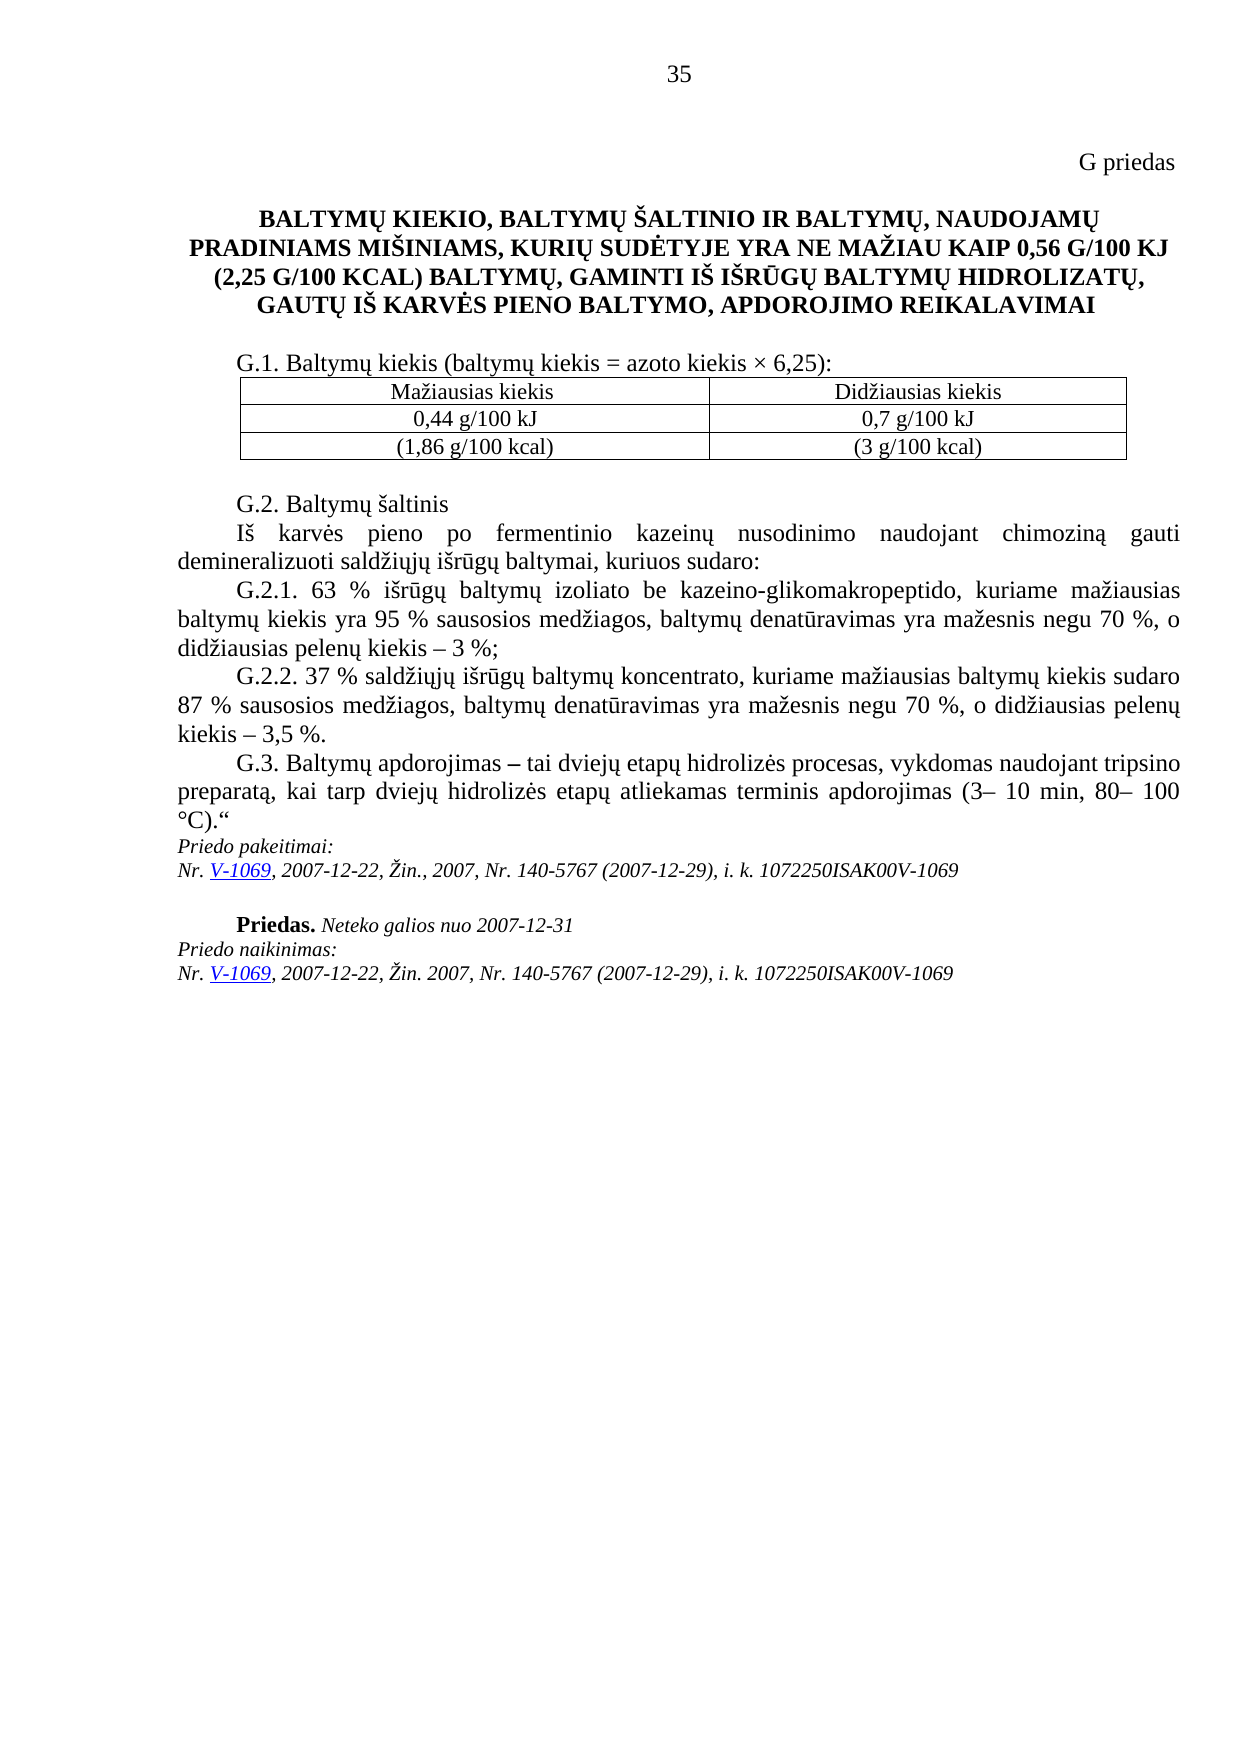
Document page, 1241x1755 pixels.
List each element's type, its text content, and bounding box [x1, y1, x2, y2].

text G.2.1. 63 % išrūgų baltymų izoliato be kazeino-glikomakropeptido, kuriame mažiausias baltymų kiekis yra 95 % sausosios medžiagos, baltymų denatūravimas yra mažesnis negu 70 %, o didžiausias pelenų kiekis – 3 %; [177, 575, 1181, 661]
text G.3. Baltymų apdorojimas – tai dviejų etapų hidrolizės procesas, vykdomas naudojant tripsino preparatą, kai tarp dviejų hidrolizės etapų atliekamas terminis apdorojimas (3– 10 min, 80– 100 °C).“ [177, 748, 1181, 834]
text G priedas [177, 147, 1181, 176]
table_cell (1,86 g/100 kcal) [241, 433, 709, 459]
text Priedas. Neteko galios nuo 2007-12-31 [177, 911, 1181, 937]
table_cell 0,7 g/100 kJ [710, 405, 1126, 432]
table_cell (3 g/100 kcal) [710, 433, 1126, 459]
table_cell 0,44 g/100 kJ [241, 405, 709, 432]
text Priedo pakeitimai: [177, 834, 1181, 858]
text G.2.2. 37 % saldžiųjų išrūgų baltymų koncentrato, kuriame mažiausias baltymų kiekis sudaro 87 % sausosios medžiagos, baltymų denatūravimas yra mažesnis negu 70 %, o didžiausias pelenų kiekis – 3,5 %. [177, 661, 1181, 748]
text Baltymų kiekio, Baltymų šaltinio ir baltymų, naudojamų pradiniams mišiniams, kurių sudėtyje yra ne mažiau kaip 0,56 g/100 kJ (2,25 g/100 kcal) baltymų, gaminti iš išrūgų baltymų hidrolizatų, gautų iš karvės pieno baltymo, apdorojimo reikalavimai [177, 204, 1181, 319]
table_header Mažiausias kiekis [241, 378, 709, 404]
text Nr. V-1069, 2007-12-22, Žin. 2007, Nr. 140-5767 (2007-12-29), i. k. 1072250ISAK00V-1069 [177, 961, 1181, 985]
text G.2. Baltymų šaltinis [177, 489, 1181, 518]
text Nr. V-1069, 2007-12-22, Žin., 2007, Nr. 140-5767 (2007-12-29), i. k. 1072250ISAK00V-1069 [177, 858, 1181, 882]
table_header Didžiausias kiekis [710, 378, 1126, 404]
text Iš karvės pieno po fermentinio kazeinų nusodinimo naudojant chimoziną gauti demineralizuoti saldžiųjų išrūgų baltymai, kuriuos sudaro: [177, 518, 1181, 575]
text G.1. Baltymų kiekis (baltymų kiekis = azoto kiekis × 6,25): [177, 348, 1181, 377]
text Priedo naikinimas: [177, 937, 1181, 961]
